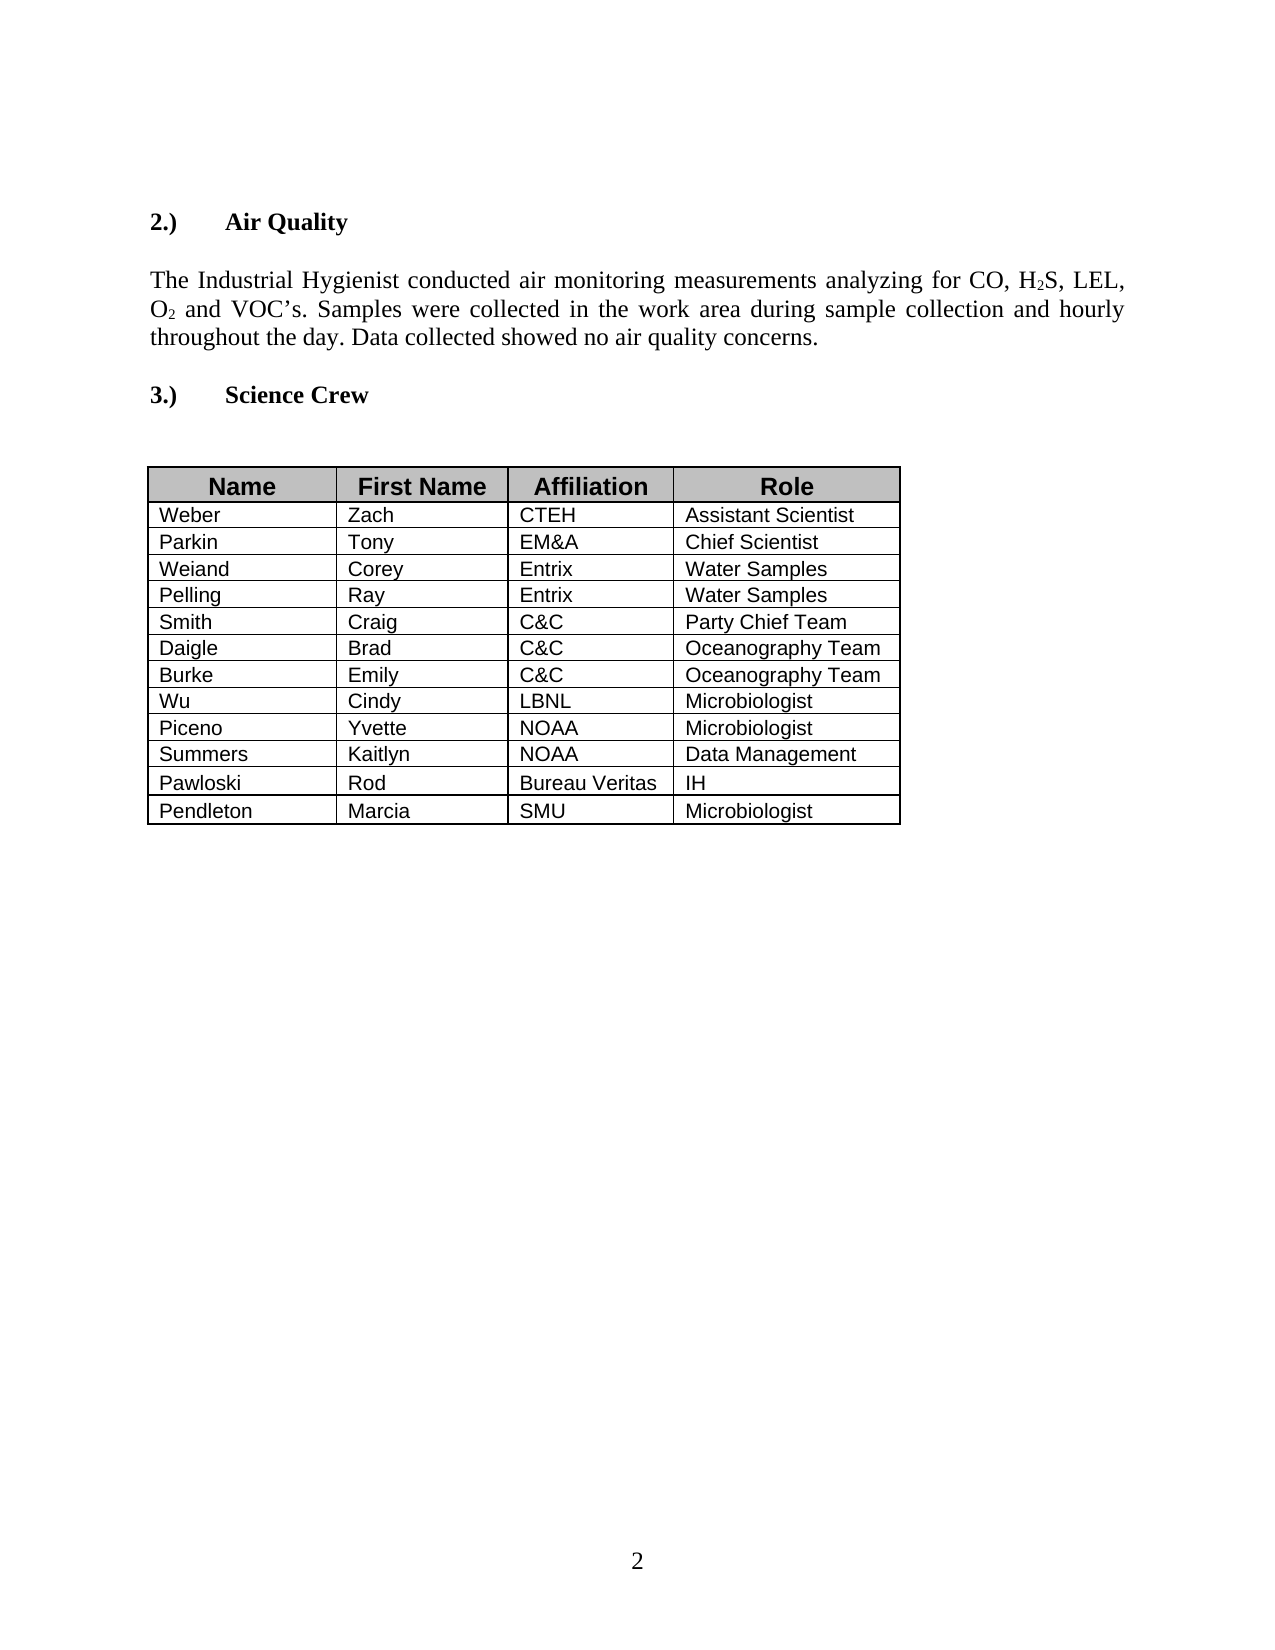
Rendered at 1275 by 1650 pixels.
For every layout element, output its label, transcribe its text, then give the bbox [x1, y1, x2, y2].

table_cell Burke [149, 661, 336, 687]
table_cell C&C [509, 661, 673, 687]
table_cell Oceanography Team [674, 635, 899, 660]
table_cell Parkin [149, 528, 336, 554]
table_cell Oceanography Team [674, 661, 899, 687]
table_header First Name [337, 468, 507, 501]
table_cell LBNL [509, 688, 673, 713]
table_cell Piceno [149, 714, 336, 740]
text The Industrial Hygienist conducted air monitoring measurements analyzing for CO, H2S, LEL, O2 and VOC’s. Samples were collected in the work area during sample collection and hourly throughout the day. Data collected showed no air quality concerns. [150, 265, 1125, 351]
table_cell Marcia [337, 796, 507, 822]
table_cell Microbiologist [674, 688, 899, 713]
table_cell Water Samples [674, 581, 899, 607]
table_cell Kaitlyn [337, 741, 507, 766]
table_header Affiliation [509, 468, 673, 501]
table_cell Smith [149, 608, 336, 633]
table_cell Water Samples [674, 555, 899, 580]
table_cell Zach [337, 503, 507, 527]
table_cell C&C [509, 635, 673, 660]
table_cell EM&A [509, 528, 673, 554]
table_cell Bureau Veritas [509, 767, 673, 794]
table_cell Summers [149, 741, 336, 766]
table_cell Weber [149, 503, 336, 527]
table_cell Emily [337, 661, 507, 687]
table_cell Yvette [337, 714, 507, 740]
table_cell NOAA [509, 741, 673, 766]
text 3.) Science Crew [150, 380, 1125, 409]
table_cell Daigle [149, 635, 336, 660]
table_cell Microbiologist [674, 714, 899, 740]
table_cell CTEH [509, 503, 673, 527]
table_cell Assistant Scientist [674, 503, 899, 527]
table_cell Wu [149, 688, 336, 713]
table_cell Tony [337, 528, 507, 554]
table_cell Microbiologist [674, 796, 899, 822]
table_cell SMU [509, 796, 673, 822]
table_cell Pawloski [149, 767, 336, 794]
table_cell Entrix [509, 581, 673, 607]
table_cell NOAA [509, 714, 673, 740]
table_cell Chief Scientist [674, 528, 899, 554]
table_header Role [674, 468, 899, 501]
table_cell Pelling [149, 581, 336, 607]
table_cell Corey [337, 555, 507, 580]
table_cell Pendleton [149, 796, 336, 822]
table_cell Weiand [149, 555, 336, 580]
table_cell Rod [337, 767, 507, 794]
table_cell C&C [509, 608, 673, 633]
table_cell Ray [337, 581, 507, 607]
table_cell Cindy [337, 688, 507, 713]
text 2.) Air Quality [150, 207, 1125, 236]
table_header Name [149, 468, 336, 501]
table_cell Party Chief Team [674, 608, 899, 633]
table_cell Brad [337, 635, 507, 660]
table_cell IH [674, 767, 899, 794]
table_cell Craig [337, 608, 507, 633]
table_cell Data Management [674, 741, 899, 766]
table_cell Entrix [509, 555, 673, 580]
